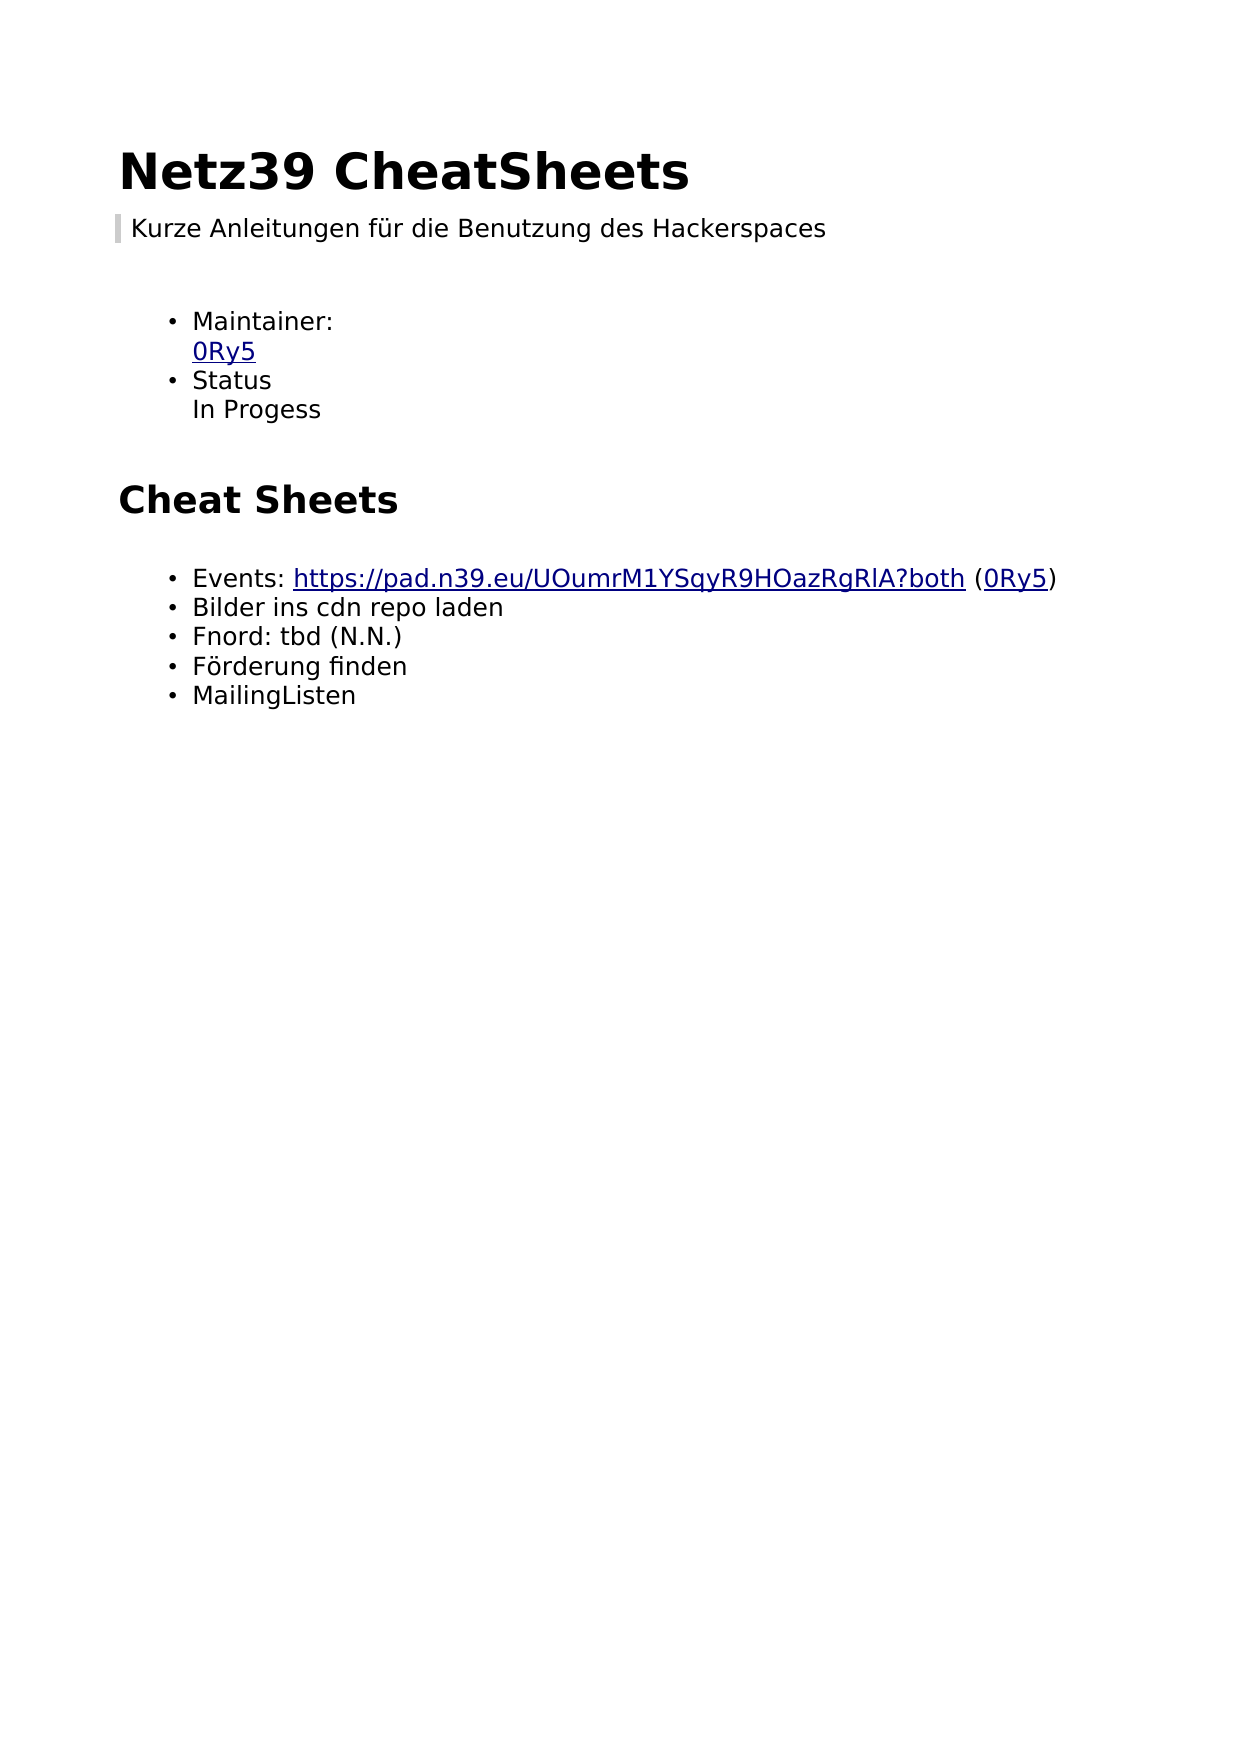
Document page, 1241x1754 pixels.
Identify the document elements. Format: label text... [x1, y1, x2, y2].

list Fnord: tbd (N.N.) [177, 623, 1122, 652]
list Bilder ins cdn repo laden [177, 593, 1122, 623]
list Events: https://pad.n39.eu/UOumrM1YSqyR9HOazRgRlA?both (0Ry5) [177, 564, 1122, 593]
list In Progess [177, 395, 1122, 424]
list 0Ry5 [177, 337, 1122, 366]
subtitle Netz39 CheatSheets [118, 143, 1122, 201]
list Förderung finden [177, 652, 1122, 681]
list Maintainer: [177, 307, 1122, 337]
subtitle Cheat Sheets [118, 479, 1122, 522]
table_header Kurze Anleitungen für die Benutzung des Hackerspaces [121, 214, 1122, 243]
list MailingListen [177, 681, 1122, 710]
list Status [177, 366, 1122, 395]
